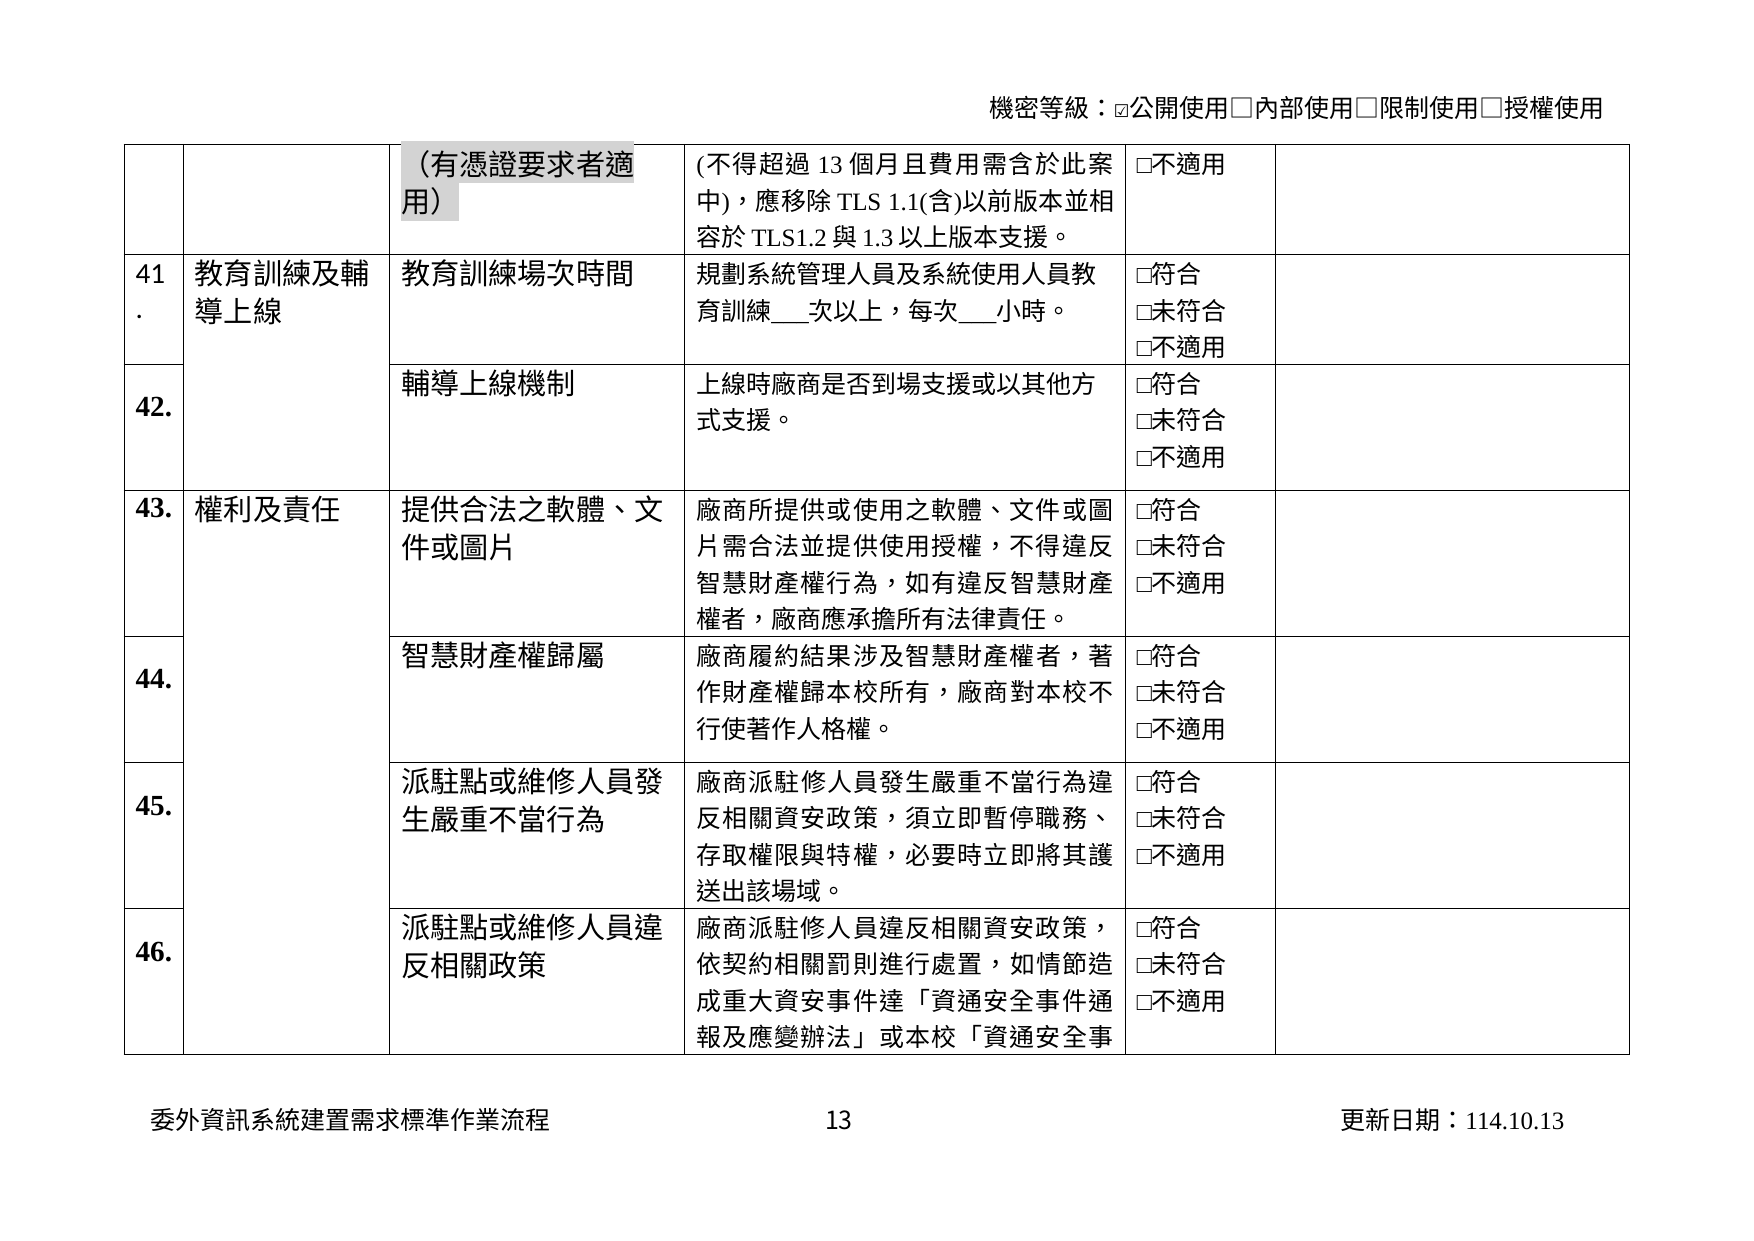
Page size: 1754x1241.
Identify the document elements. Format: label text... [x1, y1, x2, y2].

table_cell [125, 491, 183, 636]
table_cell 派駐點或維修人員違反相關政策 [390, 909, 684, 1054]
table_cell 廠商履約結果涉及智慧財產權者，著作財產權歸本校所有，廠商對本校不行使著作人格權。 [685, 637, 1125, 762]
table_cell [1276, 491, 1629, 636]
table_cell 規劃系統管理人員及系統使用人員教育訓練___次以上，每次___小時。 [685, 255, 1125, 363]
table_cell 教育訓練場次時間 [390, 255, 684, 363]
table_cell 輔導上線機制 [390, 365, 684, 489]
table_cell □不適用 [1126, 145, 1275, 254]
table_cell 廠商所提供或使用之軟體、文件或圖片需合法並提供使用授權，不得違反智慧財產權行為，如有違反智慧財產權者，廠商應承擔所有法律責任。 [685, 491, 1125, 636]
table_cell 權利及責任 [184, 491, 389, 1054]
table_header [184, 145, 389, 254]
table_cell [125, 365, 183, 489]
table_cell （有憑證要求者適用） [390, 145, 684, 254]
table_cell [1276, 145, 1629, 254]
table_cell □符合 □未符合 □不適用 [1126, 909, 1275, 1054]
table_cell [1276, 365, 1629, 489]
table_cell [125, 637, 183, 762]
table_cell [1276, 637, 1629, 762]
table_cell [1276, 909, 1629, 1054]
table_cell [125, 909, 183, 1054]
table_cell 廠商派駐修人員發生嚴重不當行為違反相關資安政策，須立即暫停職務、存取權限與特權，必要時立即將其護送出該場域。 [685, 763, 1125, 908]
table_cell □符合 □未符合 □不適用 [1126, 637, 1275, 762]
table_cell □符合 □未符合 □不適用 [1126, 763, 1275, 908]
table_cell [125, 763, 183, 908]
table_cell □符合 □未符合 □不適用 [1126, 255, 1275, 363]
table_cell 派駐點或維修人員發生嚴重不當行為 [390, 763, 684, 908]
table_cell 智慧財產權歸屬 [390, 637, 684, 762]
table_cell 上線時廠商是否到場支援或以其他方式支援。 [685, 365, 1125, 489]
table_cell [125, 255, 183, 363]
table_cell [1276, 255, 1629, 363]
table_cell (不得超過13個月且費用需含於此案中)，應移除TLS 1.1(含)以前版本並相容於TLS1.2與1.3以上版本支援。 [685, 145, 1125, 254]
table_cell [1276, 763, 1629, 908]
table_cell 提供合法之軟體、文件或圖片 [390, 491, 684, 636]
table_cell [125, 145, 183, 254]
table_cell □符合 □未符合 □不適用 [1126, 365, 1275, 489]
table_cell 廠商派駐修人員違反相關資安政策，依契約相關罰則進行處置，如情節造成重大資安事件達「資通安全事件通報及應變辦法」或本校「資通安全事 [685, 909, 1125, 1054]
table_cell 教育訓練及輔導上線 [184, 255, 389, 489]
table_cell □符合 □未符合 □不適用 [1126, 491, 1275, 636]
